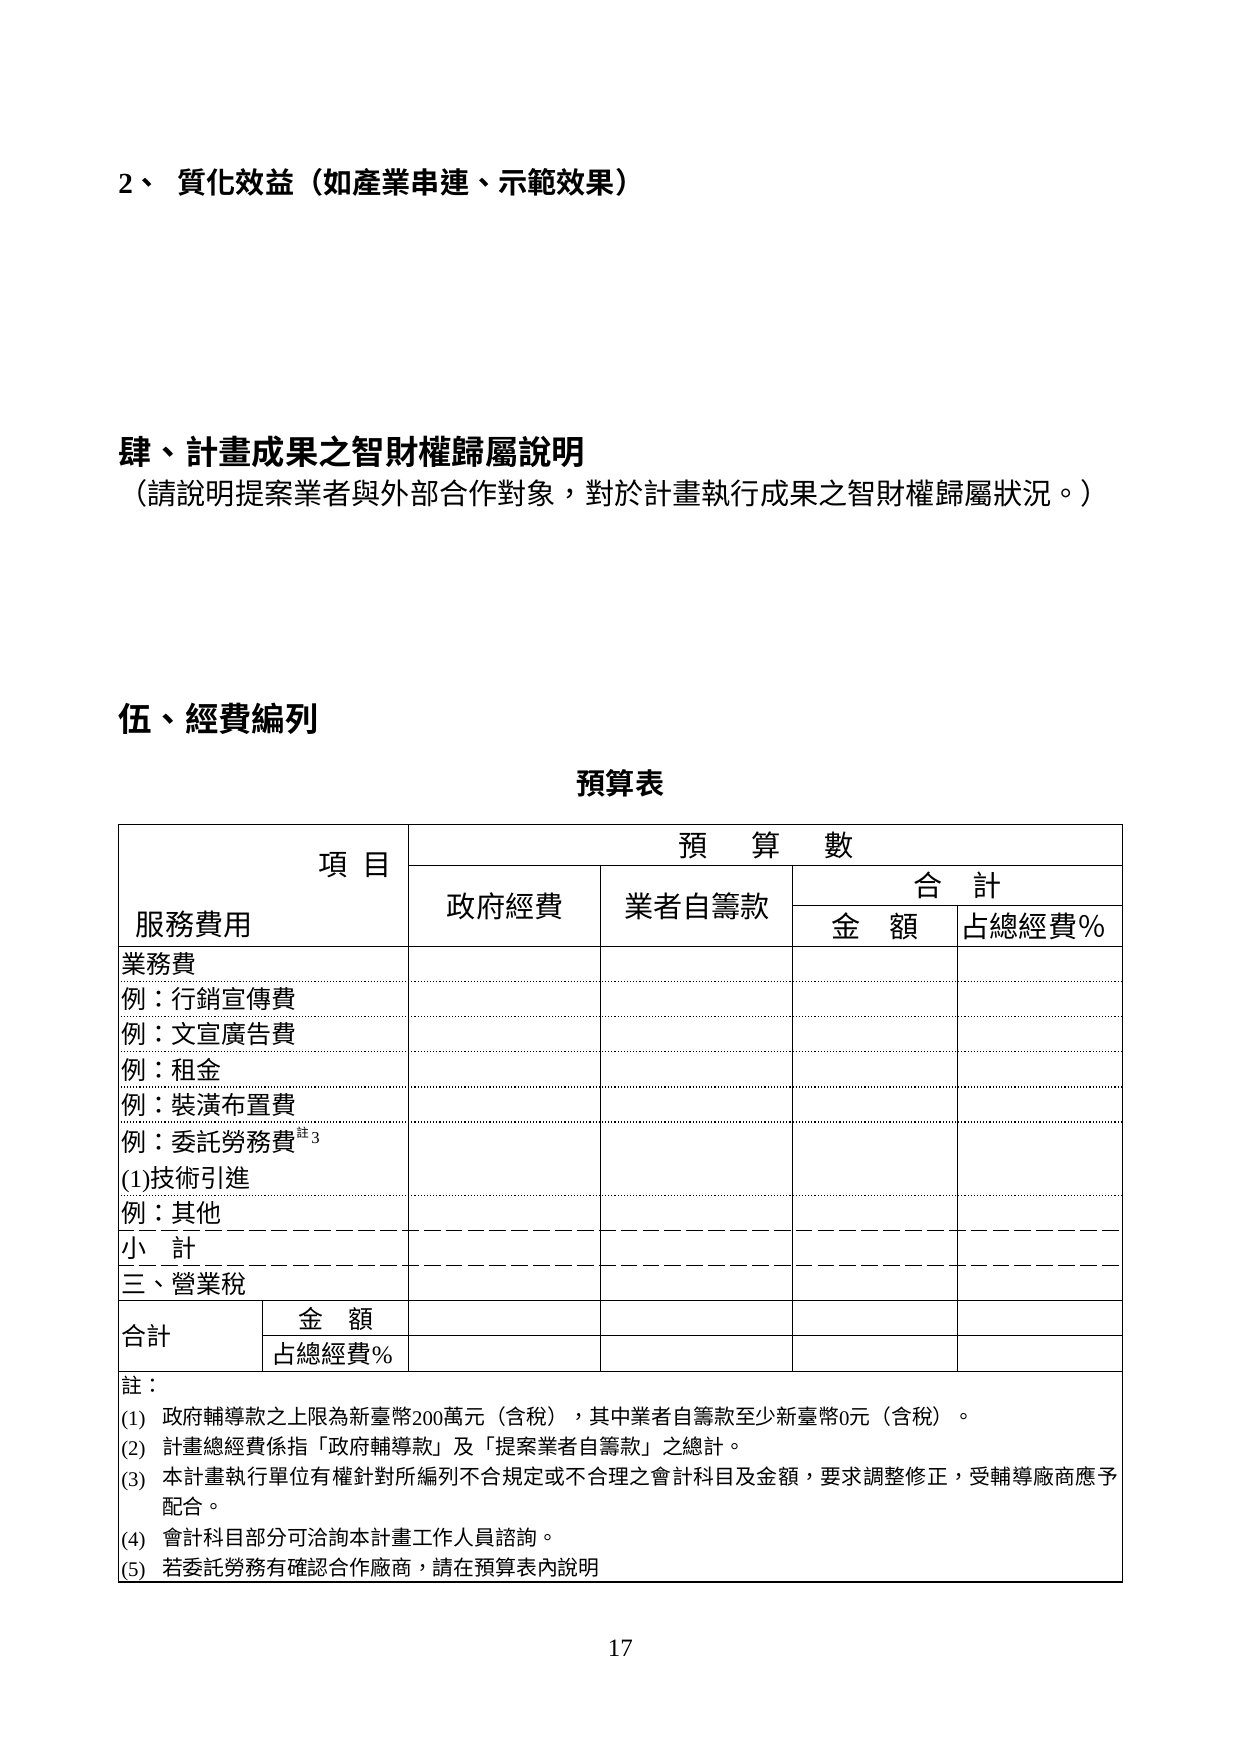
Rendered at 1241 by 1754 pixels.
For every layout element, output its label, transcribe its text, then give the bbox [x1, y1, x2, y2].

table_cell [958, 1265, 1122, 1300]
table_cell [601, 947, 792, 981]
table_cell [409, 1051, 600, 1086]
table_cell [601, 1265, 792, 1300]
text 伍、經費編列 [118, 676, 1122, 738]
table_cell [958, 1301, 1122, 1335]
table_cell [409, 1230, 600, 1265]
table_cell [409, 1265, 600, 1300]
table_cell 政府經費 [409, 866, 600, 946]
table_cell [409, 947, 600, 981]
table_cell [601, 1301, 792, 1335]
table_cell 占總經費％ [958, 906, 1122, 946]
table_cell 例：文宣廣告費 [119, 1016, 408, 1051]
table_cell [958, 947, 1122, 981]
table_cell [958, 1230, 1122, 1265]
table_cell 合計 [793, 866, 1122, 905]
text 肆、計畫成果之智財權歸屬說明 [118, 408, 1122, 471]
table_cell [409, 1016, 600, 1051]
table_cell 業務費 [119, 947, 408, 981]
table_cell [793, 1195, 957, 1230]
table_cell 合計 [119, 1301, 262, 1371]
table_cell [958, 1336, 1122, 1371]
table_cell 占總經費% [263, 1336, 408, 1371]
table_cell [409, 1336, 600, 1371]
table_cell [601, 1336, 792, 1371]
table_header 項目 服務費用 [119, 825, 408, 946]
table_cell 例：委託勞務費註3 (1)技術引進 [119, 1121, 408, 1195]
table_cell [409, 1121, 600, 1195]
table_cell 金額 [263, 1301, 408, 1335]
table_cell [793, 1086, 957, 1121]
table_cell 業者自籌款 [601, 866, 792, 946]
text （請說明提案業者與外部合作對象，對於計畫執行成果之智財權歸屬狀況。） [118, 471, 1122, 513]
table_cell 例：行銷宣傳費 [119, 981, 408, 1016]
table_cell [958, 1086, 1122, 1121]
table_cell [601, 1121, 792, 1195]
table_cell [601, 1086, 792, 1121]
table_cell [601, 1016, 792, 1051]
table_cell [793, 1230, 957, 1265]
table_cell [793, 1301, 957, 1335]
table_cell [793, 1016, 957, 1051]
text 預算表 [118, 758, 1122, 804]
table_cell 例：租金 [119, 1051, 408, 1086]
table_cell [793, 1265, 957, 1300]
list 質化效益（如產業串連、示範效果） [118, 139, 1122, 201]
table_cell [958, 1051, 1122, 1086]
table_cell 小計 [119, 1230, 408, 1265]
table_cell 例：其他 [119, 1195, 408, 1230]
table_cell [409, 1301, 600, 1335]
table_cell [958, 1121, 1122, 1195]
table_cell 例：裝潢布置費 [119, 1086, 408, 1121]
table_cell [409, 1195, 600, 1230]
table_cell [601, 1230, 792, 1265]
table_cell 金 額 [793, 906, 957, 946]
table_cell [958, 981, 1122, 1016]
table_header 預算數 [409, 825, 1122, 864]
table_cell [601, 981, 792, 1016]
table_cell [601, 1051, 792, 1086]
table_cell [409, 981, 600, 1016]
table_cell [601, 1195, 792, 1230]
table_cell [793, 947, 957, 981]
table_cell [793, 1336, 957, 1371]
table_cell [793, 981, 957, 1016]
table_cell [958, 1195, 1122, 1230]
table_cell 三、營業稅 [119, 1265, 408, 1300]
table_cell [793, 1121, 957, 1195]
table_cell [958, 1016, 1122, 1051]
table_cell 註： 政府輔導款之上限為新臺幣200萬元（含稅），其中業者自籌款至少新臺幣0元（含稅）。 計畫總經費係指「政府輔導款」及「提案業者自籌款」之總計。 本計畫執行單位有權針對所編列不合規定或不合理之會計科目及金額，要求調整修正，受輔導廠商應予配合。 會計科目部分可洽詢本計畫工作人員諮詢。 若委託勞務有確認合作廠商，請在預算表內說明 [119, 1372, 1122, 1581]
table_cell [409, 1086, 600, 1121]
table_cell [793, 1051, 957, 1086]
